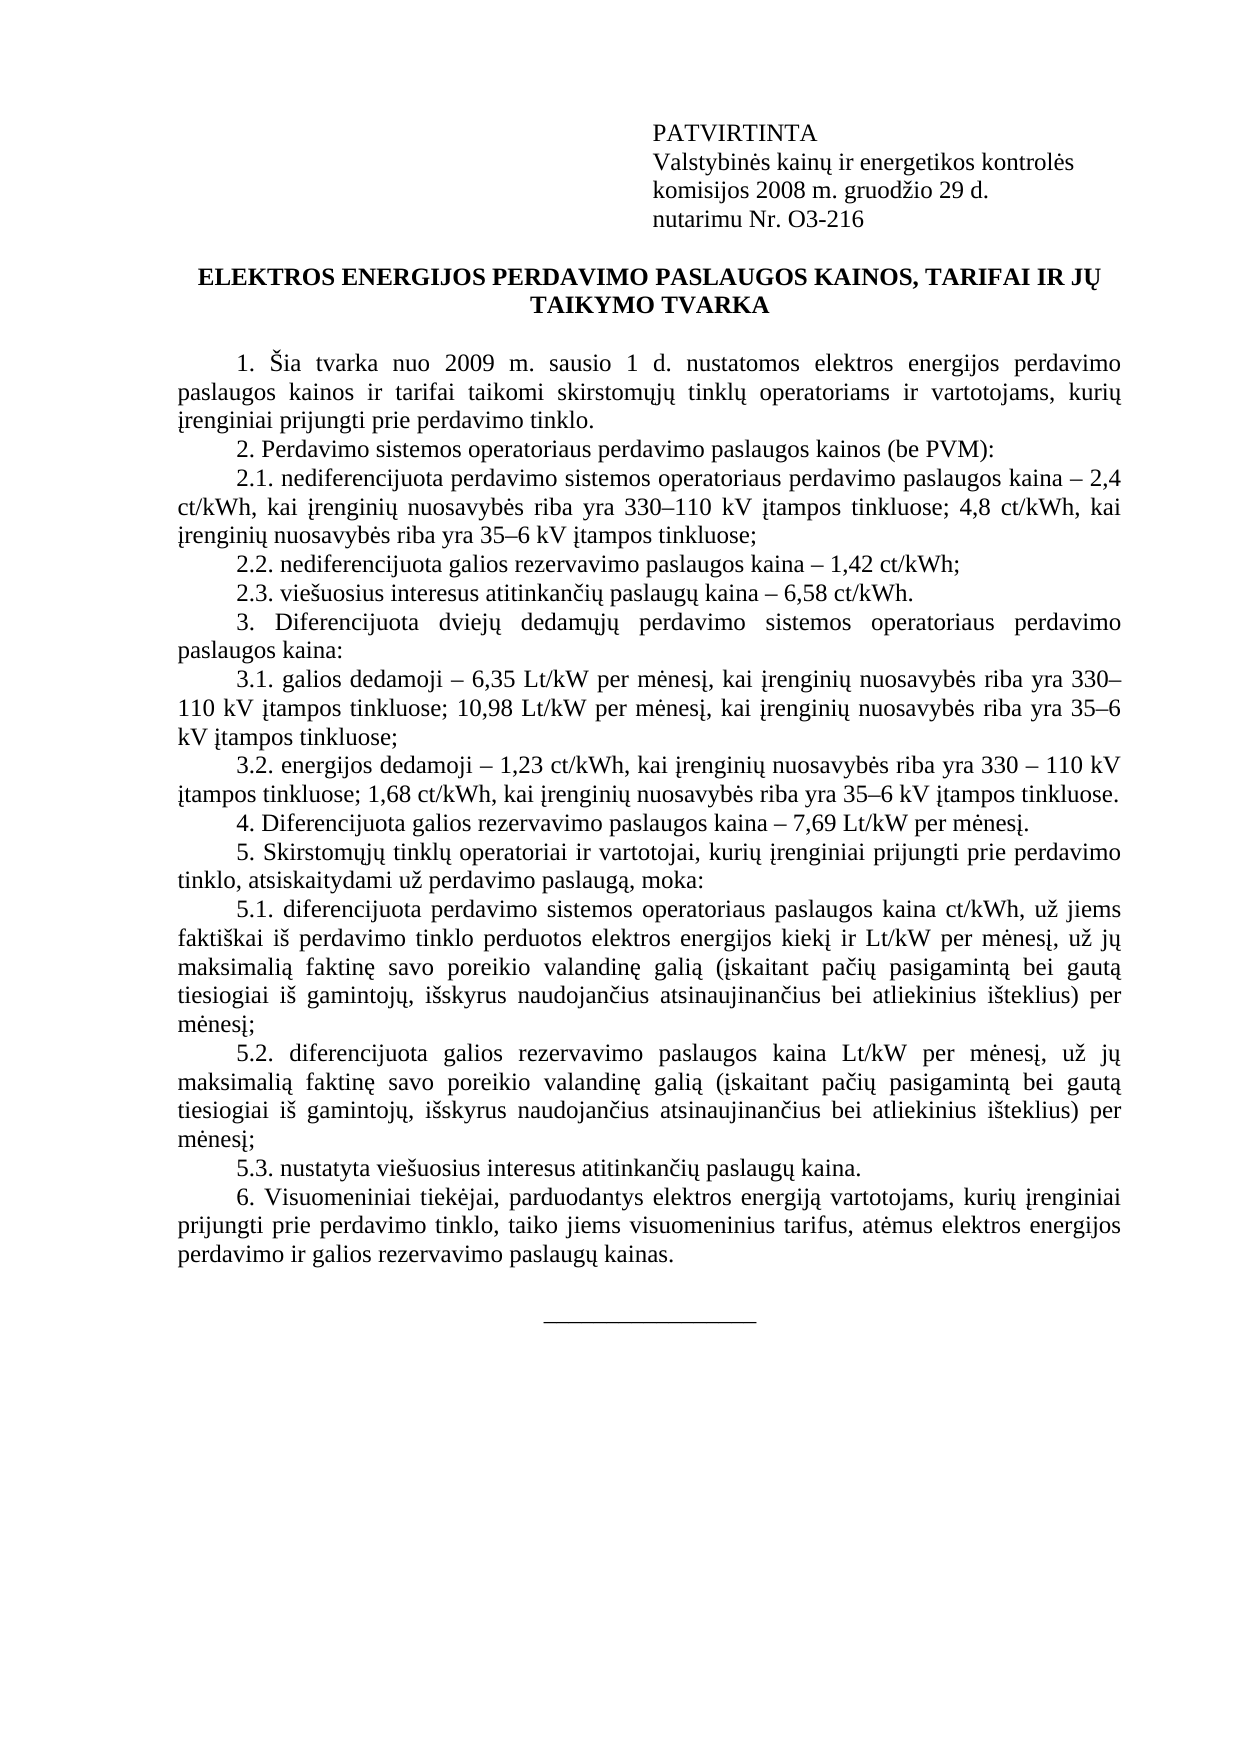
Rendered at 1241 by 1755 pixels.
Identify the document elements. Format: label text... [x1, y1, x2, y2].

text ELEKTROS ENERGIJOS PERDAVIMO PASLAUGOS KAINOS, TARIFAI IR JŲ TAIKYMO TVARKA [177, 262, 1122, 319]
text 6. Visuomeniniai tiekėjai, parduodantys elektros energiją vartotojams, kurių įrenginiai prijungti prie perdavimo tinklo, taiko jiems visuomeninius tarifus, atėmus elektros energijos perdavimo ir galios rezervavimo paslaugų kainas. [177, 1182, 1122, 1268]
text 5.2. diferencijuota galios rezervavimo paslaugos kaina Lt/kW per mėnesį, už jų maksimalią faktinę savo poreikio valandinę galią (įskaitant pačių pasigamintą bei gautą tiesiogiai iš gamintojų, išskyrus naudojančius atsinaujinančius bei atliekinius išteklius) per mėnesį; [177, 1038, 1122, 1153]
text 4. Diferencijuota galios rezervavimo paslaugos kaina – 7,69 Lt/kW per mėnesį. [177, 808, 1122, 837]
text PATVIRTINTA [652, 118, 1122, 147]
text nutarimu Nr. O3-216 [652, 204, 1122, 233]
text 5.1. diferencijuota perdavimo sistemos operatoriaus paslaugos kaina ct/kWh, už jiems faktiškai iš perdavimo tinklo perduotos elektros energijos kiekį ir Lt/kW per mėnesį, už jų maksimalią faktinę savo poreikio valandinę galią (įskaitant pačių pasigamintą bei gautą tiesiogiai iš gamintojų, išskyrus naudojančius atsinaujinančius bei atliekinius išteklius) per mėnesį; [177, 894, 1122, 1038]
text Valstybinės kainų ir energetikos kontrolės komisijos 2008 m. gruodžio 29 d. [652, 147, 1122, 204]
text 3. Diferencijuota dviejų dedamųjų perdavimo sistemos operatoriaus perdavimo paslaugos kaina: [177, 607, 1122, 664]
text 5.3. nustatyta viešuosius interesus atitinkančių paslaugų kaina. [177, 1153, 1122, 1182]
text 2.1. nediferencijuota perdavimo sistemos operatoriaus perdavimo paslaugos kaina – 2,4 ct/kWh, kai įrenginių nuosavybės riba yra 330–110 kV įtampos tinkluose; 4,8 ct/kWh, kai įrenginių nuosavybės riba yra 35–6 kV įtampos tinkluose; [177, 463, 1122, 549]
text 3.2. energijos dedamoji – 1,23 ct/kWh, kai įrenginių nuosavybės riba yra 330 – 110 kV įtampos tinkluose; 1,68 ct/kWh, kai įrenginių nuosavybės riba yra 35–6 kV įtampos tinkluose. [177, 751, 1122, 808]
text 1. Šia tvarka nuo 2009 m. sausio 1 d. nustatomos elektros energijos perdavimo paslaugos kainos ir tarifai taikomi skirstomųjų tinklų operatoriams ir vartotojams, kurių įrenginiai prijungti prie perdavimo tinklo. [177, 348, 1122, 434]
text 2.2. nediferencijuota galios rezervavimo paslaugos kaina – 1,42 ct/kWh; [177, 549, 1122, 578]
text 5. Skirstomųjų tinklų operatoriai ir vartotojai, kurių įrenginiai prijungti prie perdavimo tinklo, atsiskaitydami už perdavimo paslaugą, moka: [177, 837, 1122, 894]
text 3.1. galios dedamoji – 6,35 Lt/kW per mėnesį, kai įrenginių nuosavybės riba yra 330–110 kV įtampos tinkluose; 10,98 Lt/kW per mėnesį, kai įrenginių nuosavybės riba yra 35–6 kV įtampos tinkluose; [177, 664, 1122, 751]
text _________________ [177, 1297, 1122, 1326]
text 2.3. viešuosius interesus atitinkančių paslaugų kaina – 6,58 ct/kWh. [177, 578, 1122, 607]
text 2. Perdavimo sistemos operatoriaus perdavimo paslaugos kainos (be PVM): [177, 434, 1122, 463]
